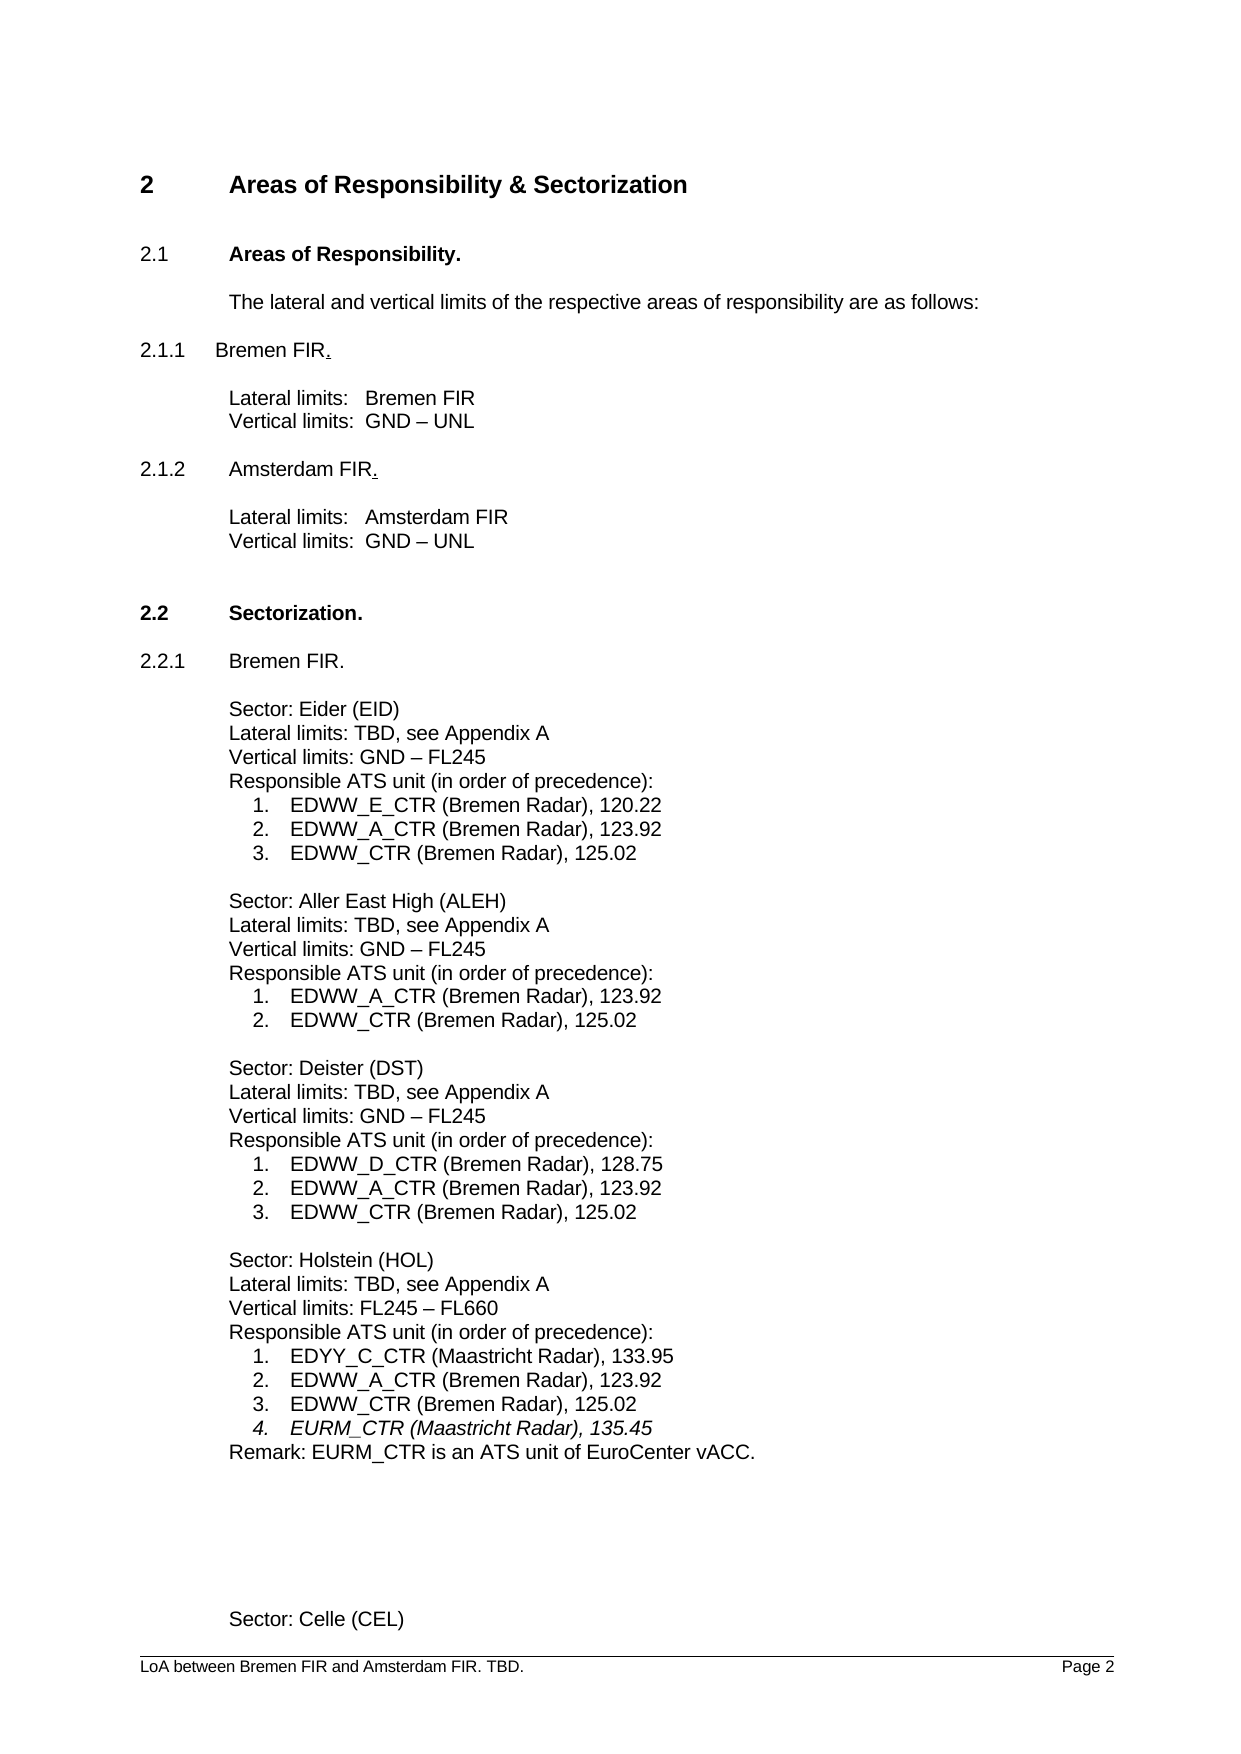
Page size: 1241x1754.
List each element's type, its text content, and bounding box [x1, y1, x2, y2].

list EDWW_A_CTR (Bremen Radar), 123.92 [252, 1176, 1122, 1200]
list EDWW_CTR (Bremen Radar), 125.02 [252, 1200, 1122, 1224]
text Lateral limits: TBD, see Appendix A [140, 1080, 1122, 1104]
list EDWW_CTR (Bremen Radar), 125.02 [252, 841, 1122, 864]
text Lateral limits: Bremen FIR [140, 385, 1122, 409]
text 2.1.2 Amsterdam FIR. [140, 457, 1122, 481]
text Lateral limits: TBD, see Appendix A [140, 721, 1122, 745]
text Vertical limits: GND – FL245 [140, 1104, 1122, 1128]
list EURM_CTR (Maastricht Radar), 135.45 [252, 1416, 1122, 1439]
text Vertical limits: GND – FL245 [140, 745, 1122, 769]
list EDWW_A_CTR (Bremen Radar), 123.92 [252, 984, 1122, 1008]
text Lateral limits: TBD, see Appendix A [140, 912, 1122, 936]
text 2.1 Areas of Responsibility. [140, 242, 1122, 266]
text Vertical limits: GND – FL245 [140, 936, 1122, 960]
text Sector: Aller East High (ALEH) [140, 888, 1122, 912]
text Remark: EURM_CTR is an ATS unit of EuroCenter vACC. [140, 1439, 1122, 1463]
text Sector: Celle (CEL) [140, 1607, 1122, 1631]
text Responsible ATS unit (in order of precedence): [140, 1128, 1122, 1152]
text 2.2.1 Bremen FIR. [140, 649, 1122, 673]
text 2 Areas of Responsibility & Sectorization [140, 170, 1122, 198]
list EDWW_E_CTR (Bremen Radar), 120.22 [252, 793, 1122, 817]
list EDWW_A_CTR (Bremen Radar), 123.92 [252, 817, 1122, 841]
list EDWW_CTR (Bremen Radar), 125.02 [252, 1008, 1122, 1032]
list EDWW_CTR (Bremen Radar), 125.02 [252, 1392, 1122, 1416]
text Vertical limits: GND – UNL [140, 409, 1122, 433]
text Lateral limits: Amsterdam FIR [140, 505, 1122, 529]
list EDYY_C_CTR (Maastricht Radar), 133.95 [252, 1344, 1122, 1368]
text Sector: Eider (EID) [140, 697, 1122, 721]
list EDWW_D_CTR (Bremen Radar), 128.75 [252, 1152, 1122, 1176]
text Vertical limits: FL245 – FL660 [140, 1296, 1122, 1320]
text Vertical limits: GND – UNL [140, 529, 1122, 553]
text Sector: Deister (DST) [140, 1056, 1122, 1080]
list EDWW_A_CTR (Bremen Radar), 123.92 [252, 1368, 1122, 1392]
text 2.1.1 Bremen FIR. [140, 337, 1122, 361]
text The lateral and vertical limits of the respective areas of responsibility are as follows: [140, 289, 1122, 313]
text Responsible ATS unit (in order of precedence): [140, 960, 1122, 984]
text Responsible ATS unit (in order of precedence): [140, 769, 1122, 793]
text Lateral limits: TBD, see Appendix A [140, 1272, 1122, 1296]
text Responsible ATS unit (in order of precedence): [140, 1320, 1122, 1344]
text 2.2 Sectorization. [140, 601, 1122, 625]
text Sector: Holstein (HOL) [140, 1248, 1122, 1272]
